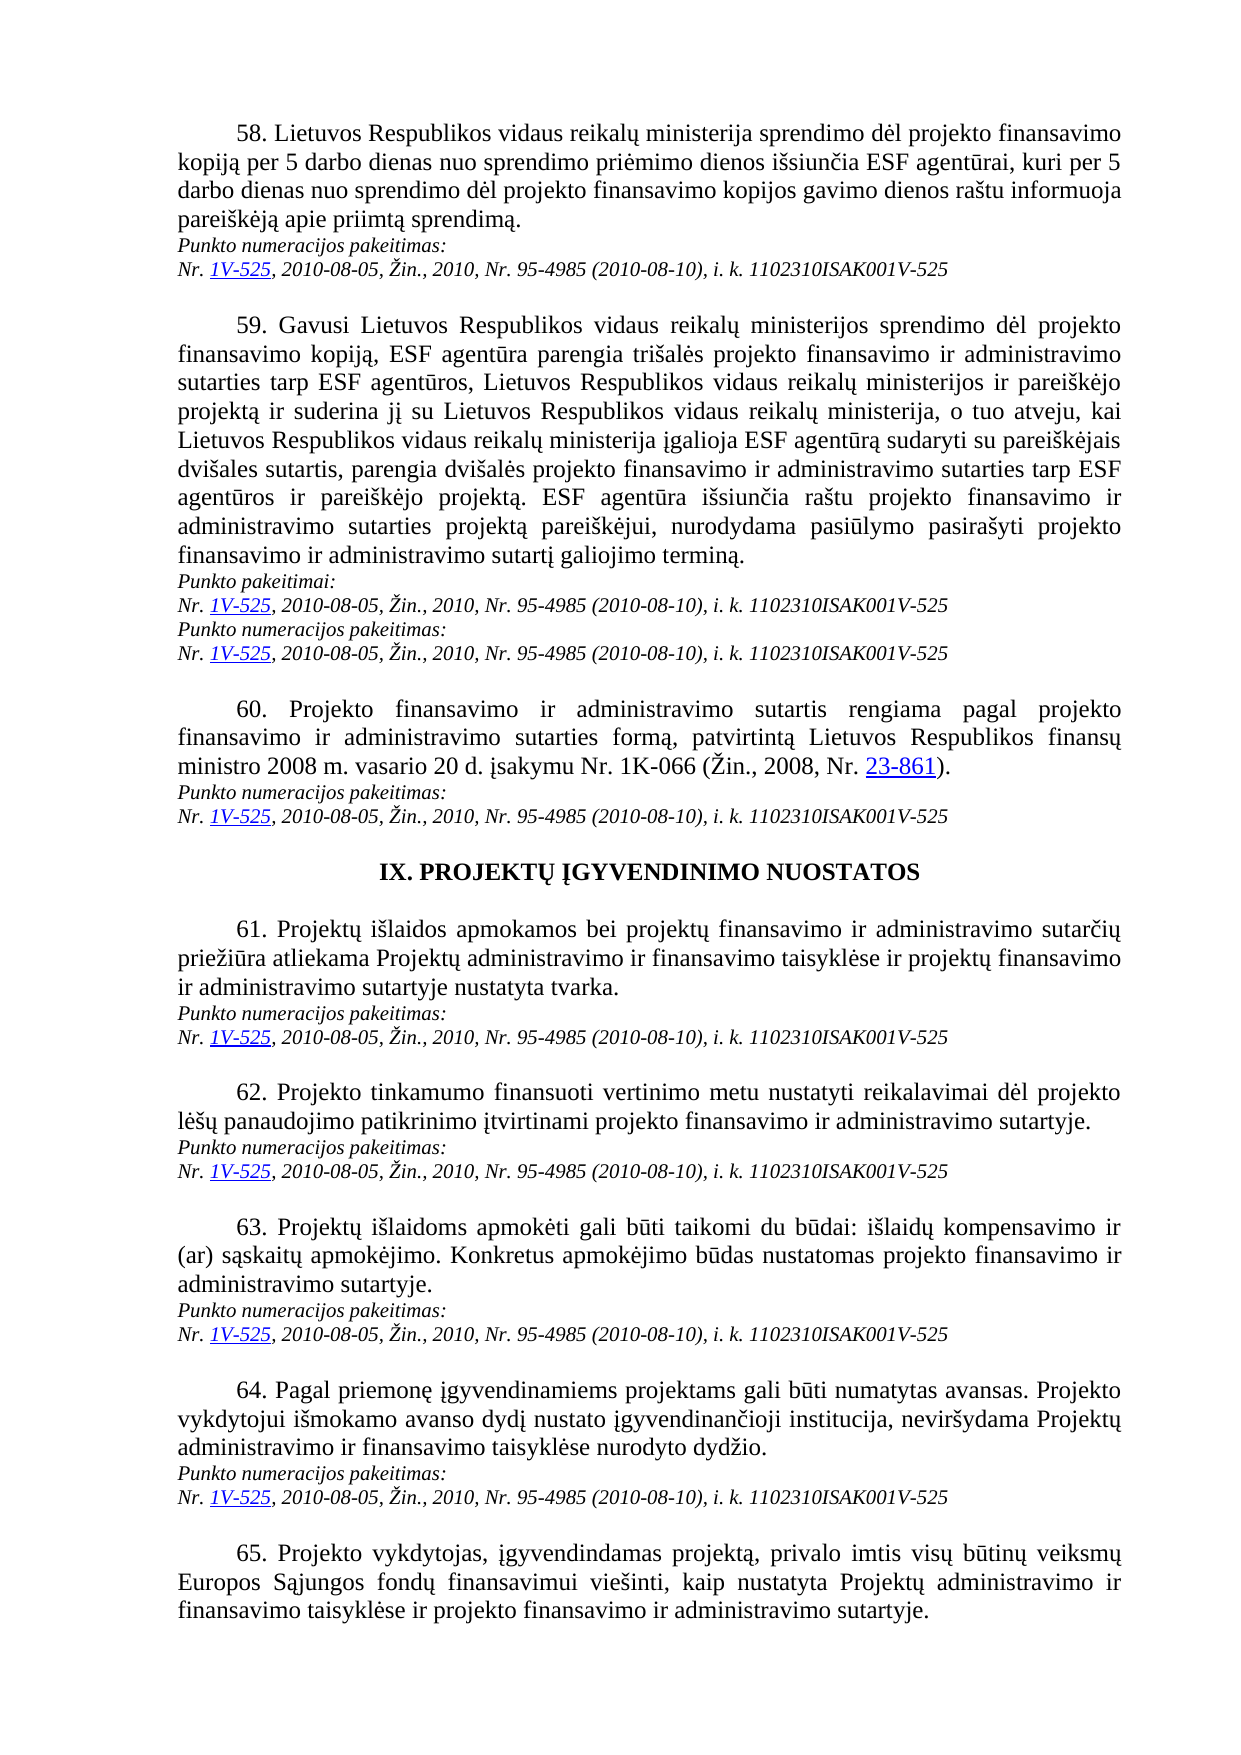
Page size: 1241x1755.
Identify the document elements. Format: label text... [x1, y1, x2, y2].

text 59. Gavusi Lietuvos Respublikos vidaus reikalų ministerijos sprendimo dėl projekto finansavimo kopiją, ESF agentūra parengia trišalės projekto finansavimo ir administravimo sutarties tarp ESF agentūros, Lietuvos Respublikos vidaus reikalų ministerijos ir pareiškėjo projektą ir suderina jį su Lietuvos Respublikos vidaus reikalų ministerija, o tuo atveju, kai Lietuvos Respublikos vidaus reikalų ministerija įgalioja ESF agentūrą sudaryti su pareiškėjais dvišales sutartis, parengia dvišalės projekto finansavimo ir administravimo sutarties tarp ESF agentūros ir pareiškėjo projektą. ESF agentūra išsiunčia raštu projekto finansavimo ir administravimo sutarties projektą pareiškėjui, nurodydama pasiūlymo pasirašyti projekto finansavimo ir administravimo sutartį galiojimo terminą. [177, 310, 1122, 569]
text Nr. 1V-525, 2010-08-05, Žin., 2010, Nr. 95-4985 (2010-08-10), i. k. 1102310ISAK001V-525 [177, 1322, 1122, 1346]
text 61. Projektų išlaidos apmokamos bei projektų finansavimo ir administravimo sutarčių priežiūra atliekama Projektų administravimo ir finansavimo taisyklėse ir projektų finansavimo ir administravimo sutartyje nustatyta tvarka. [177, 914, 1122, 1001]
text IX. PROJEKTŲ ĮGYVENDINIMO NUOSTATOS [177, 857, 1122, 886]
text Punkto numeracijos pakeitimas: [177, 1298, 1122, 1322]
text Nr. 1V-525, 2010-08-05, Žin., 2010, Nr. 95-4985 (2010-08-10), i. k. 1102310ISAK001V-525 [177, 593, 1122, 617]
text Punkto numeracijos pakeitimas: [177, 617, 1122, 641]
text Punkto numeracijos pakeitimas: [177, 1135, 1122, 1159]
text 64. Pagal priemonę įgyvendinamiems projektams gali būti numatytas avansas. Projekto vykdytojui išmokamo avanso dydį nustato įgyvendinančioji institucija, neviršydama Projektų administravimo ir finansavimo taisyklėse nurodyto dydžio. [177, 1375, 1122, 1461]
text Punkto pakeitimai: [177, 569, 1122, 593]
text 60. Projekto finansavimo ir administravimo sutartis rengiama pagal projekto finansavimo ir administravimo sutarties formą, patvirtintą Lietuvos Respublikos finansų ministro 2008 m. vasario 20 d. įsakymu Nr. 1K-066 (Žin., 2008, Nr. 23-861). [177, 694, 1122, 780]
text 65. Projekto vykdytojas, įgyvendindamas projektą, privalo imtis visų būtinų veiksmų Europos Sąjungos fondų finansavimui viešinti, kaip nustatyta Projektų administravimo ir finansavimo taisyklėse ir projekto finansavimo ir administravimo sutartyje. [177, 1538, 1122, 1624]
text 63. Projektų išlaidoms apmokėti gali būti taikomi du būdai: išlaidų kompensavimo ir (ar) sąskaitų apmokėjimo. Konkretus apmokėjimo būdas nustatomas projekto finansavimo ir administravimo sutartyje. [177, 1212, 1122, 1298]
text Nr. 1V-525, 2010-08-05, Žin., 2010, Nr. 95-4985 (2010-08-10), i. k. 1102310ISAK001V-525 [177, 1025, 1122, 1049]
text Nr. 1V-525, 2010-08-05, Žin., 2010, Nr. 95-4985 (2010-08-10), i. k. 1102310ISAK001V-525 [177, 804, 1122, 828]
text Punkto numeracijos pakeitimas: [177, 233, 1122, 257]
text 62. Projekto tinkamumo finansuoti vertinimo metu nustatyti reikalavimai dėl projekto lėšų panaudojimo patikrinimo įtvirtinami projekto finansavimo ir administravimo sutartyje. [177, 1077, 1122, 1135]
text Punkto numeracijos pakeitimas: [177, 1461, 1122, 1485]
text 58. Lietuvos Respublikos vidaus reikalų ministerija sprendimo dėl projekto finansavimo kopiją per 5 darbo dienas nuo sprendimo priėmimo dienos išsiunčia ESF agentūrai, kuri per 5 darbo dienas nuo sprendimo dėl projekto finansavimo kopijos gavimo dienos raštu informuoja pareiškėją apie priimtą sprendimą. [177, 118, 1122, 233]
text Nr. 1V-525, 2010-08-05, Žin., 2010, Nr. 95-4985 (2010-08-10), i. k. 1102310ISAK001V-525 [177, 257, 1122, 281]
text Nr. 1V-525, 2010-08-05, Žin., 2010, Nr. 95-4985 (2010-08-10), i. k. 1102310ISAK001V-525 [177, 1159, 1122, 1183]
text Punkto numeracijos pakeitimas: [177, 780, 1122, 804]
text Punkto numeracijos pakeitimas: [177, 1001, 1122, 1025]
text Nr. 1V-525, 2010-08-05, Žin., 2010, Nr. 95-4985 (2010-08-10), i. k. 1102310ISAK001V-525 [177, 641, 1122, 665]
text Nr. 1V-525, 2010-08-05, Žin., 2010, Nr. 95-4985 (2010-08-10), i. k. 1102310ISAK001V-525 [177, 1485, 1122, 1509]
